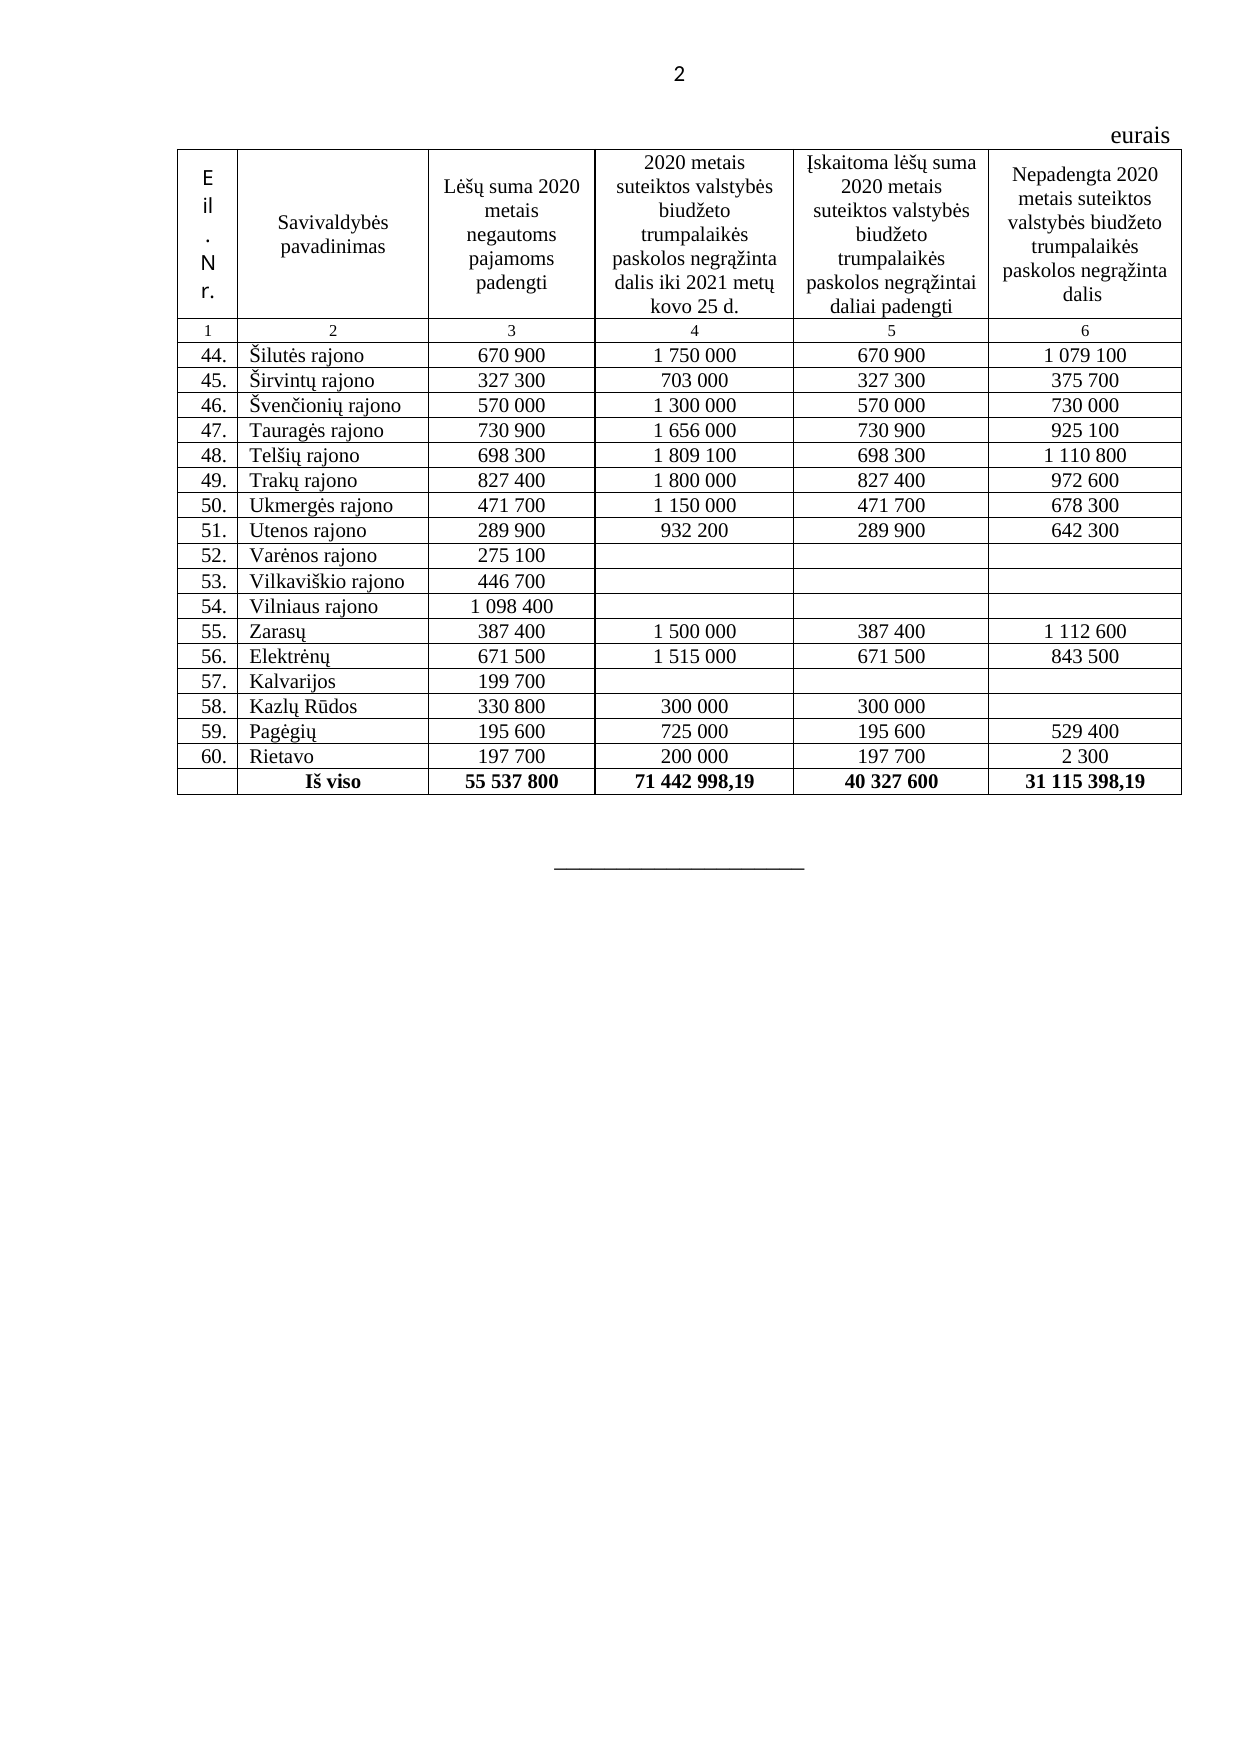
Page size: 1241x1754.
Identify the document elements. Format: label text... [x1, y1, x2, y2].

table_cell [989, 594, 1181, 618]
table_cell 1 800 000 [596, 468, 793, 492]
table_cell 529 400 [989, 719, 1181, 743]
table_cell 195 600 [794, 719, 988, 743]
table_cell Trakų rajono [238, 468, 428, 492]
table_cell [989, 694, 1181, 718]
table_cell 197 700 [429, 744, 594, 768]
table_cell 2 [238, 319, 428, 342]
table_cell Eil. Nr. [178, 150, 237, 318]
table_cell Pagėgių [238, 719, 428, 743]
table_cell 827 400 [429, 468, 594, 492]
table_cell 47. [178, 418, 237, 442]
table_cell 300 000 [596, 694, 793, 718]
table_cell 5 [794, 319, 988, 342]
table_cell Telšių rajono [238, 443, 428, 467]
table_cell 48. [178, 443, 237, 467]
table_cell 843 500 [989, 644, 1181, 668]
table_cell 56. [178, 644, 237, 668]
table_cell 387 400 [794, 619, 988, 643]
table_cell 1 112 600 [989, 619, 1181, 643]
table_cell [794, 544, 988, 567]
table_cell 827 400 [794, 468, 988, 492]
table_cell 330 800 [429, 694, 594, 718]
table_cell 6 [989, 319, 1181, 342]
table_cell 44. [178, 343, 237, 367]
table_cell 58. [178, 694, 237, 718]
table_cell Iš viso [238, 769, 428, 793]
table_cell 730 900 [429, 418, 594, 442]
table_cell 1 750 000 [596, 343, 793, 367]
table_cell 52. [178, 544, 237, 567]
table_cell 4 [596, 319, 793, 342]
table_cell 725 000 [596, 719, 793, 743]
table_cell 670 900 [429, 343, 594, 367]
table_cell Nepadengta 2020 metais suteiktos valstybės biudžeto trumpalaikės paskolos negrąžinta dalis [989, 150, 1181, 318]
table_cell 703 000 [596, 368, 793, 392]
table_cell 1 098 400 [429, 594, 594, 618]
table_cell Zarasų [238, 619, 428, 643]
table_cell 570 000 [429, 393, 594, 417]
table_cell 197 700 [794, 744, 988, 768]
table_cell Elektrėnų [238, 644, 428, 668]
table_cell 300 000 [794, 694, 988, 718]
table_cell Kalvarijos [238, 669, 428, 693]
table_cell Ukmergės rajono [238, 493, 428, 517]
table_cell [794, 569, 988, 593]
table_cell Vilkaviškio rajono [238, 569, 428, 593]
table_cell Kazlų Rūdos [238, 694, 428, 718]
table_header [595, 116, 794, 149]
table_header [177, 116, 238, 149]
table_cell 53. [178, 569, 237, 593]
table_cell 199 700 [429, 669, 594, 693]
table_cell 671 500 [429, 644, 594, 668]
table_cell 925 100 [989, 418, 1181, 442]
table_cell 671 500 [794, 644, 988, 668]
table_cell Įskaitoma lėšų suma 2020 metais suteiktos valstybės biudžeto trumpalaikės paskolos negrąžintai daliai padengti [794, 150, 988, 318]
table_cell 31 115 398,19 [989, 769, 1181, 793]
table_cell 327 300 [429, 368, 594, 392]
table_cell [794, 594, 988, 618]
table_cell [178, 769, 237, 793]
table_cell 387 400 [429, 619, 594, 643]
table_cell [989, 544, 1181, 567]
table_header [428, 116, 595, 149]
table_cell 570 000 [794, 393, 988, 417]
text –––––––––––––––––––– [177, 852, 1181, 881]
table_cell 642 300 [989, 518, 1181, 542]
table_cell 1 500 000 [596, 619, 793, 643]
table_cell 730 000 [989, 393, 1181, 417]
table_cell 1 515 000 [596, 644, 793, 668]
table_cell 678 300 [989, 493, 1181, 517]
table_cell 327 300 [794, 368, 988, 392]
table_cell 1 [178, 319, 237, 342]
table_cell [794, 669, 988, 693]
table_cell Širvintų rajono [238, 368, 428, 392]
table_cell 375 700 [989, 368, 1181, 392]
table_cell Rietavo [238, 744, 428, 768]
table_cell 1 656 000 [596, 418, 793, 442]
table_cell Švenčionių rajono [238, 393, 428, 417]
table_cell Vilniaus rajono [238, 594, 428, 618]
table_cell 195 600 [429, 719, 594, 743]
table_cell 60. [178, 744, 237, 768]
table_cell 1 110 800 [989, 443, 1181, 467]
table_cell 275 100 [429, 544, 594, 567]
table_cell 289 900 [794, 518, 988, 542]
table_cell Utenos rajono [238, 518, 428, 542]
table_cell 51. [178, 518, 237, 542]
table_cell 1 300 000 [596, 393, 793, 417]
table_cell 57. [178, 669, 237, 693]
table_cell Tauragės rajono [238, 418, 428, 442]
table_cell [596, 669, 793, 693]
table_cell Šilutės rajono [238, 343, 428, 367]
table_cell 3 [429, 319, 594, 342]
table_cell 54. [178, 594, 237, 618]
table_cell 471 700 [794, 493, 988, 517]
table_cell 1 150 000 [596, 493, 793, 517]
table_cell 932 200 [596, 518, 793, 542]
table_cell 40 327 600 [794, 769, 988, 793]
table_cell Varėnos rajono [238, 544, 428, 567]
table_cell 45. [178, 368, 237, 392]
table_cell [596, 594, 793, 618]
table_cell 698 300 [794, 443, 988, 467]
table_cell 2020 metais suteiktos valstybės biudžeto trumpalaikės paskolos negrąžinta dalis iki 2021 metų kovo 25 d. [596, 150, 793, 318]
table_cell 55 537 800 [429, 769, 594, 793]
table_cell 1 809 100 [596, 443, 793, 467]
table_cell Savivaldybės pavadinimas [238, 150, 428, 318]
table_cell [989, 669, 1181, 693]
table_cell 1 079 100 [989, 343, 1181, 367]
table_cell 670 900 [794, 343, 988, 367]
table_header eurais [989, 116, 1181, 149]
table_cell [989, 569, 1181, 593]
table_cell 446 700 [429, 569, 594, 593]
table_cell 71 442 998,19 [596, 769, 793, 793]
table_cell 49. [178, 468, 237, 492]
table_cell Lėšų suma 2020 metais negautoms pajamoms padengti [429, 150, 594, 318]
table_header [794, 116, 989, 149]
table_cell 698 300 [429, 443, 594, 467]
table_cell [596, 569, 793, 593]
table_cell 50. [178, 493, 237, 517]
table_cell 471 700 [429, 493, 594, 517]
table_cell 289 900 [429, 518, 594, 542]
table_cell [596, 544, 793, 567]
table_header [238, 116, 428, 149]
table_cell 55. [178, 619, 237, 643]
table_cell 46. [178, 393, 237, 417]
table_cell 200 000 [596, 744, 793, 768]
table_cell 730 900 [794, 418, 988, 442]
table_cell 59. [178, 719, 237, 743]
table_cell 2 300 [989, 744, 1181, 768]
table_cell 972 600 [989, 468, 1181, 492]
